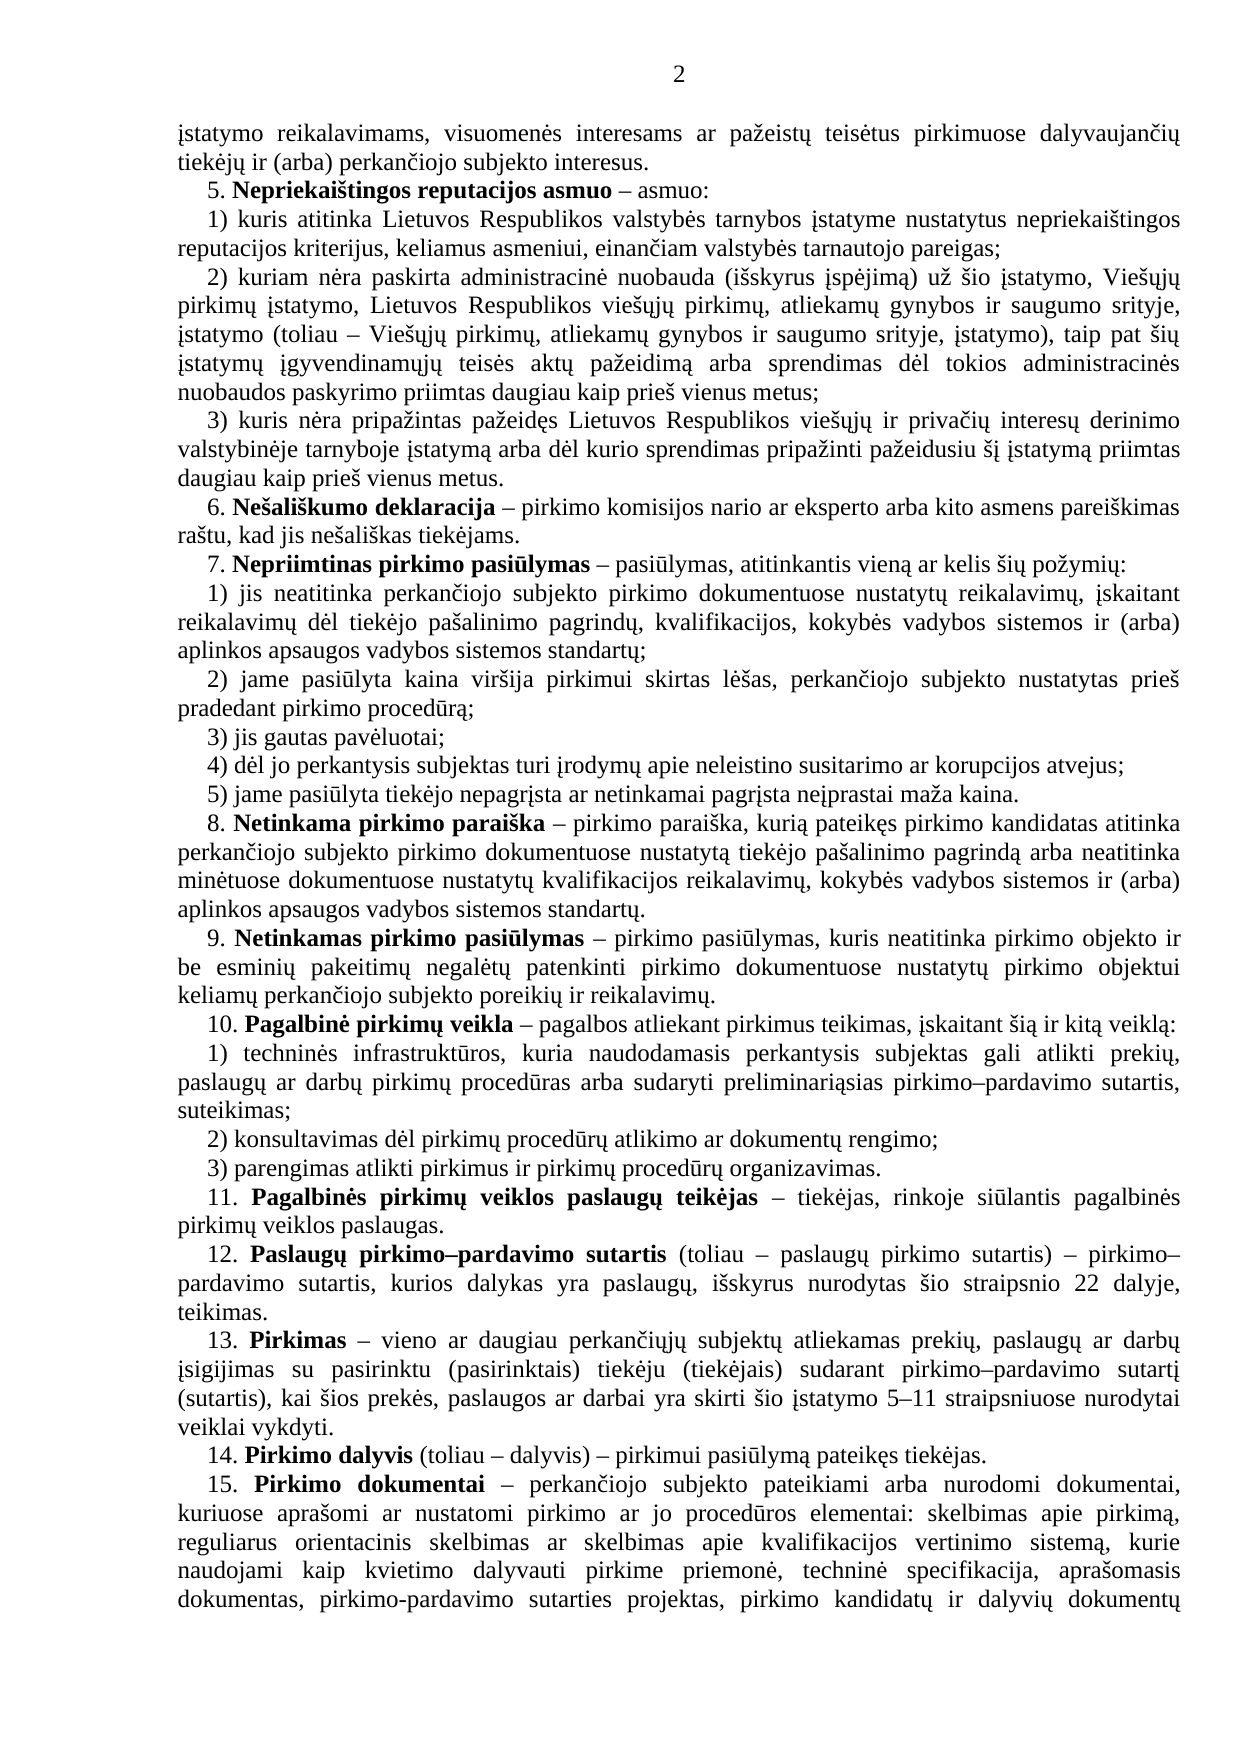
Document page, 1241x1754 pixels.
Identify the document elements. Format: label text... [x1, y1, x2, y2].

text 1) kuris atitinka Lietuvos Respublikos valstybės tarnybos įstatyme nustatytus nepriekaištingos reputacijos kriterijus, keliamus asmeniui, einančiam valstybės tarnautojo pareigas; [177, 204, 1181, 262]
text 14. Pirkimo dalyvis (toliau – dalyvis) – pirkimui pasiūlymą pateikęs tiekėjas. [177, 1441, 1181, 1469]
text 5) jame pasiūlyta tiekėjo nepagrįsta ar netinkamai pagrįsta neįprastai maža kaina. [177, 779, 1181, 808]
text įstatymo reikalavimams, visuomenės interesams ar pažeistų teisėtus pirkimuose dalyvaujančių tiekėjų ir (arba) perkančiojo subjekto interesus. [177, 118, 1181, 176]
text 15. Pirkimo dokumentai – perkančiojo subjekto pateikiami arba nurodomi dokumentai, kuriuose aprašomi ar nustatomi pirkimo ar jo procedūros elementai: skelbimas apie pirkimą, reguliarus orientacinis skelbimas ar skelbimas apie kvalifikacijos vertinimo sistemą, kurie naudojami kaip kvietimo dalyvauti pirkime priemonė, techninė specifikacija, aprašomasis dokumentas, pirkimo-pardavimo sutarties projektas, pirkimo kandidatų ir dalyvių dokumentų [177, 1469, 1181, 1613]
text 2) jame pasiūlyta kaina viršija pirkimui skirtas lėšas, perkančiojo subjekto nustatytas prieš pradedant pirkimo procedūrą; [177, 664, 1181, 722]
text 4) dėl jo perkantysis subjektas turi įrodymų apie neleistino susitarimo ar korupcijos atvejus; [177, 751, 1181, 779]
text 7. Nepriimtinas pirkimo pasiūlymas – pasiūlymas, atitinkantis vieną ar kelis šių požymių: [177, 549, 1181, 578]
text 11. Pagalbinės pirkimų veiklos paslaugų teikėjas – tiekėjas, rinkoje siūlantis pagalbinės pirkimų veiklos paslaugas. [177, 1182, 1181, 1239]
text 8. Netinkama pirkimo paraiška – pirkimo paraiška, kurią pateikęs pirkimo kandidatas atitinka perkančiojo subjekto pirkimo dokumentuose nustatytą tiekėjo pašalinimo pagrindą arba neatitinka minėtuose dokumentuose nustatytų kvalifikacijos reikalavimų, kokybės vadybos sistemos ir (arba) aplinkos apsaugos vadybos sistemos standartų. [177, 808, 1181, 923]
text 1) jis neatitinka perkančiojo subjekto pirkimo dokumentuose nustatytų reikalavimų, įskaitant reikalavimų dėl tiekėjo pašalinimo pagrindų, kvalifikacijos, kokybės vadybos sistemos ir (arba) aplinkos apsaugos vadybos sistemos standartų; [177, 578, 1181, 664]
text 10. Pagalbinė pirkimų veikla – pagalbos atliekant pirkimus teikimas, įskaitant šią ir kitą veiklą: [177, 1009, 1181, 1038]
text 6. Nešališkumo deklaracija – pirkimo komisijos nario ar eksperto arba kito asmens pareiškimas raštu, kad jis nešališkas tiekėjams. [177, 492, 1181, 549]
text 12. Paslaugų pirkimo–pardavimo sutartis (toliau – paslaugų pirkimo sutartis) – pirkimo–pardavimo sutartis, kurios dalykas yra paslaugų, išskyrus nurodytas šio straipsnio 22 dalyje, teikimas. [177, 1239, 1181, 1326]
text 2) kuriam nėra paskirta administracinė nuobauda (išskyrus įspėjimą) už šio įstatymo, Viešųjų pirkimų įstatymo, Lietuvos Respublikos viešųjų pirkimų, atliekamų gynybos ir saugumo srityje, įstatymo (toliau – Viešųjų pirkimų, atliekamų gynybos ir saugumo srityje, įstatymo), taip pat šių įstatymų įgyvendinamųjų teisės aktų pažeidimą arba sprendimas dėl tokios administracinės nuobaudos paskyrimo priimtas daugiau kaip prieš vienus metus; [177, 262, 1181, 406]
text 3) kuris nėra pripažintas pažeidęs Lietuvos Respublikos viešųjų ir privačių interesų derinimo valstybinėje tarnyboje įstatymą arba dėl kurio sprendimas pripažinti pažeidusiu šį įstatymą priimtas daugiau kaip prieš vienus metus. [177, 406, 1181, 492]
text 3) jis gautas pavėluotai; [177, 722, 1181, 751]
text 2) konsultavimas dėl pirkimų procedūrų atlikimo ar dokumentų rengimo; [177, 1124, 1181, 1153]
text 9. Netinkamas pirkimo pasiūlymas – pirkimo pasiūlymas, kuris neatitinka pirkimo objekto ir be esminių pakeitimų negalėtų patenkinti pirkimo dokumentuose nustatytų pirkimo objektui keliamų perkančiojo subjekto poreikių ir reikalavimų. [177, 923, 1181, 1009]
text 13. Pirkimas – vieno ar daugiau perkančiųjų subjektų atliekamas prekių, paslaugų ar darbų įsigijimas su pasirinktu (pasirinktais) tiekėju (tiekėjais) sudarant pirkimo–pardavimo sutartį (sutartis), kai šios prekės, paslaugos ar darbai yra skirti šio įstatymo 5–11 straipsniuose nurodytai veiklai vykdyti. [177, 1326, 1181, 1441]
text 5. Nepriekaištingos reputacijos asmuo – asmuo: [177, 176, 1181, 204]
text 3) parengimas atlikti pirkimus ir pirkimų procedūrų organizavimas. [177, 1153, 1181, 1182]
text 1) techninės infrastruktūros, kuria naudodamasis perkantysis subjektas gali atlikti prekių, paslaugų ar darbų pirkimų procedūras arba sudaryti preliminariąsias pirkimo–pardavimo sutartis, suteikimas; [177, 1038, 1181, 1124]
